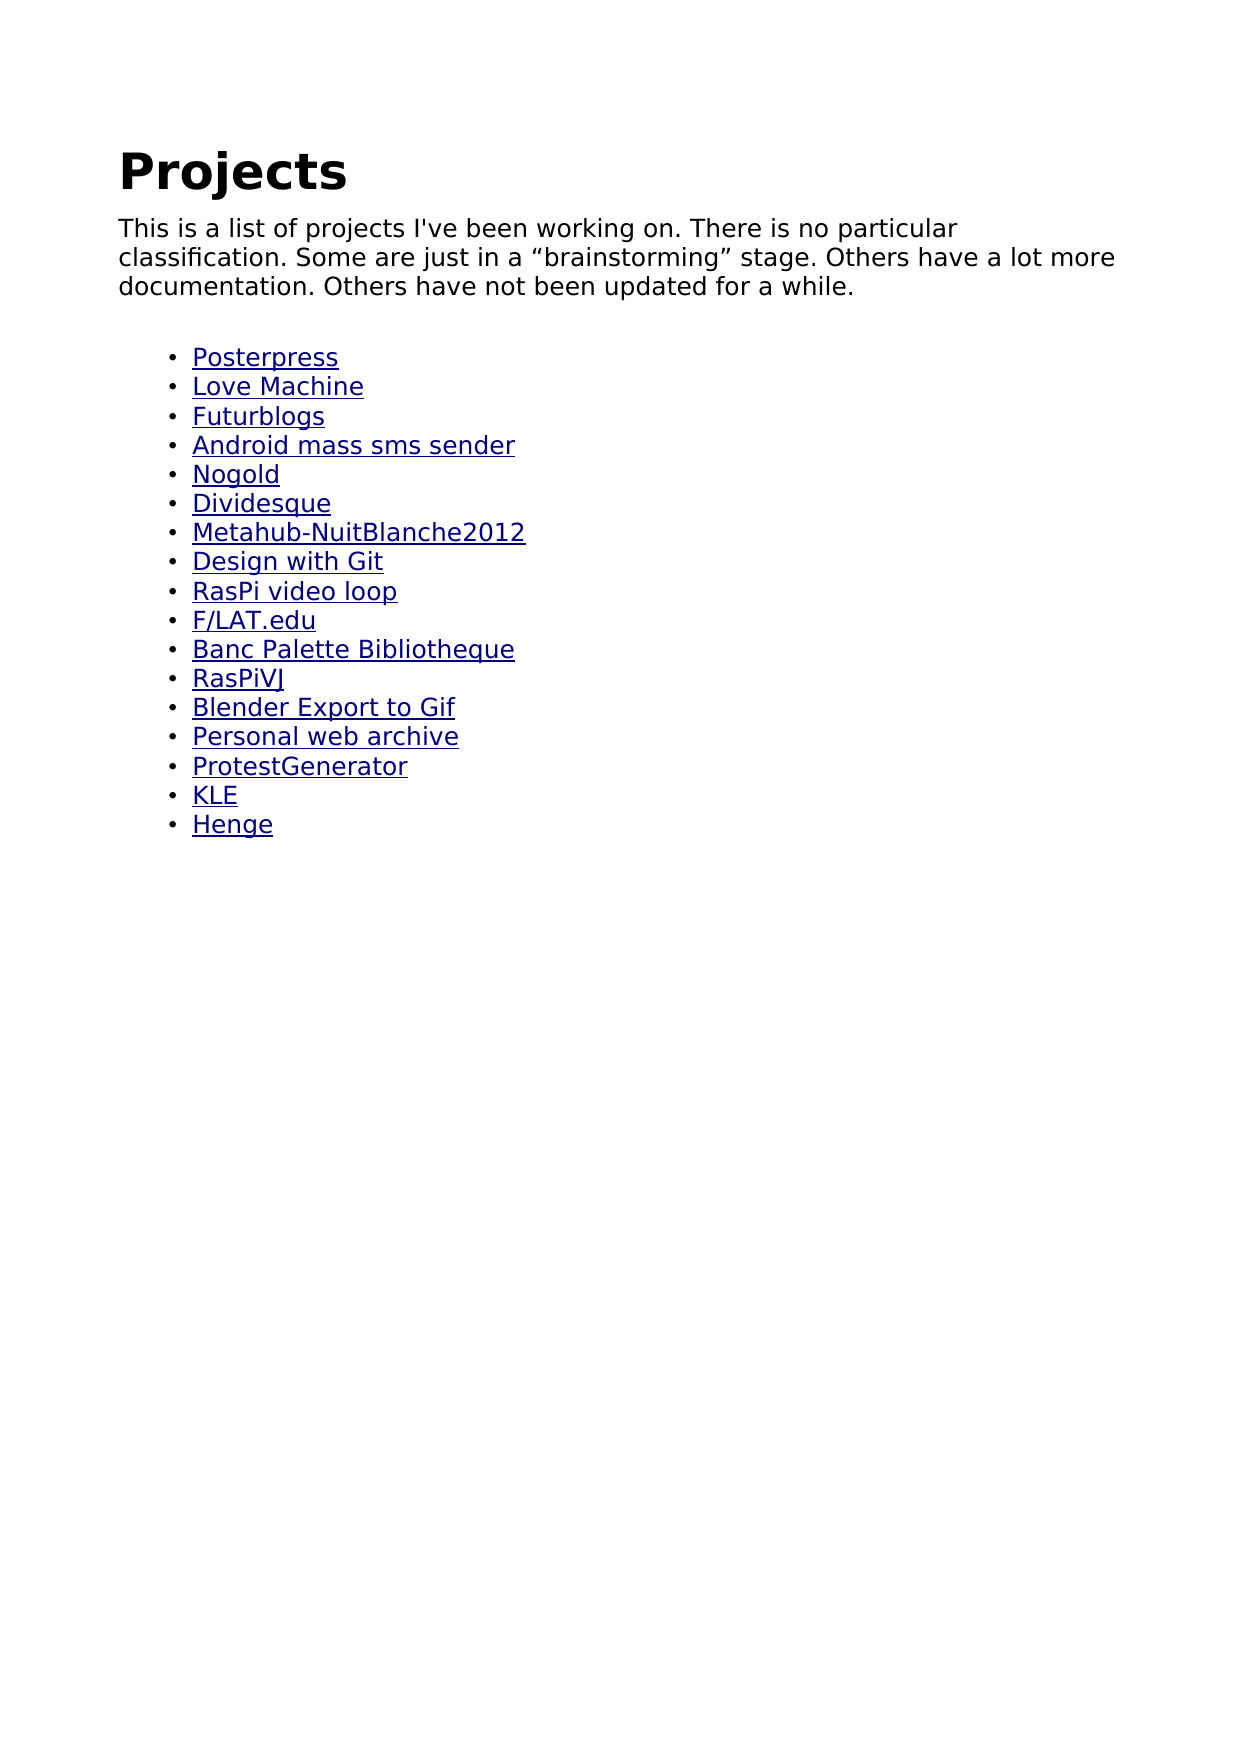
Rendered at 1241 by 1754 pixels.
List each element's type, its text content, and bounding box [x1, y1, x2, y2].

list Nogold [177, 460, 1122, 489]
list Android mass sms sender [177, 431, 1122, 460]
list Blender Export to Gif [177, 693, 1122, 722]
list Banc Palette Bibliotheque [177, 635, 1122, 664]
list Design with Git [177, 547, 1122, 577]
list Metahub-NuitBlanche2012 [177, 518, 1122, 547]
list Love Machine [177, 372, 1122, 402]
subtitle Projects [118, 143, 1122, 201]
text This is a list of projects I've been working on. There is no particular classification. Some are just in a “brainstorming” stage. Others have a lot more documentation. Others have not been updated for a while. [118, 214, 1122, 301]
list RasPiVJ [177, 664, 1122, 693]
list ProtestGenerator [177, 752, 1122, 781]
list Personal web archive [177, 722, 1122, 752]
list Futurblogs [177, 402, 1122, 431]
list Dividesque [177, 489, 1122, 518]
list Posterpress [177, 343, 1122, 372]
list Henge [177, 810, 1122, 839]
list F/LAT.edu [177, 606, 1122, 635]
list KLE [177, 781, 1122, 810]
list RasPi video loop [177, 577, 1122, 606]
